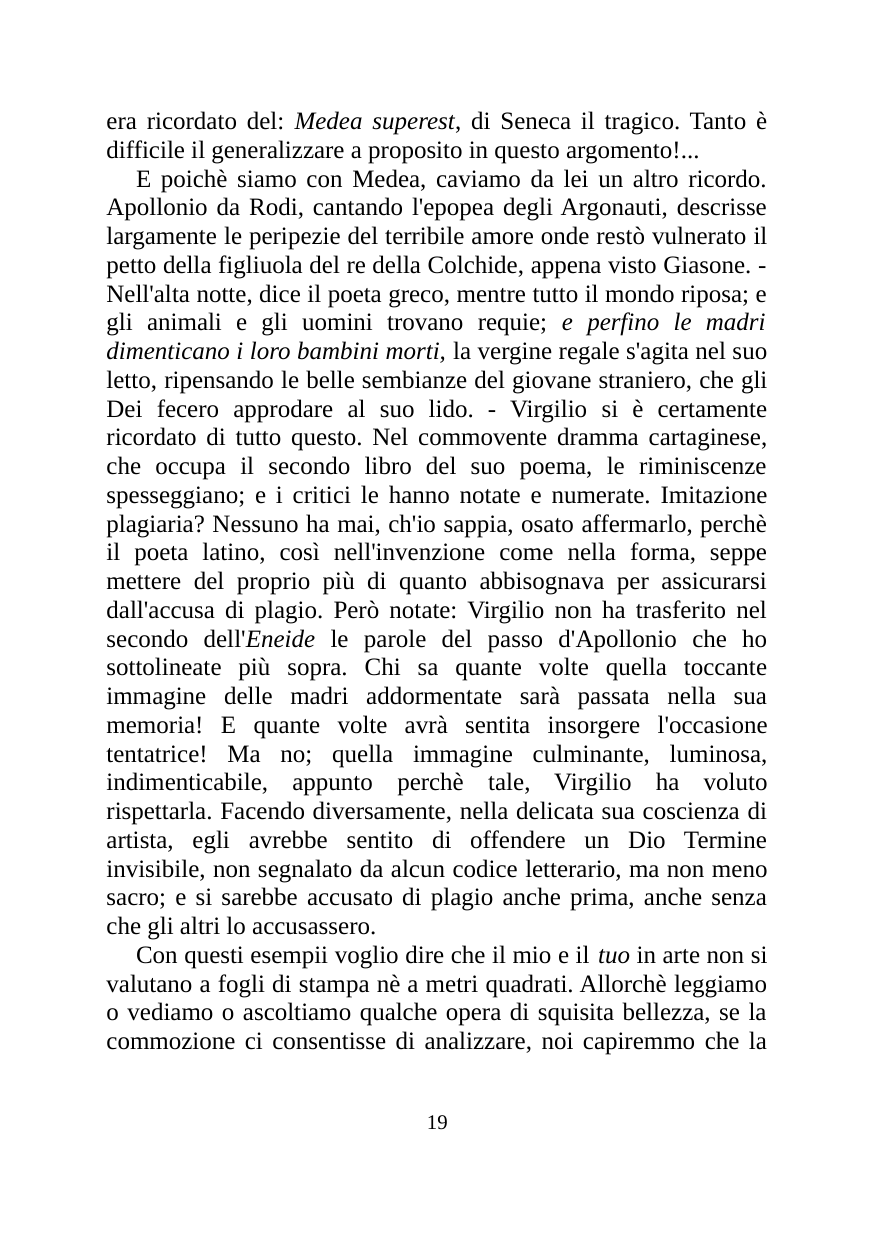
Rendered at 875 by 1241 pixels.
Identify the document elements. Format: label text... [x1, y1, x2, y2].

text Con questi esempii voglio dire che il mio e il tuo in arte non si valutano a fogli di stampa nè a metri quadrati. Allorchè leggiamo o vediamo o ascoltiamo qualche opera di squisita bellezza, se la commozione ci consentisse di analizzare, noi capiremmo che la [106, 940, 768, 1055]
text era ricordato del: Medea superest, di Seneca il tragico. Tanto è difficile il generalizzare a proposito in questo argomento!... [106, 106, 768, 164]
text E poichè siamo con Medea, caviamo da lei un altro ricordo. Apollonio da Rodi, cantando l'epopea degli Argonauti, descrisse largamente le peripezie del terribile amore onde restò vulnerato il petto della figliuola del re della Colchide, appena visto Giasone. - Nell'alta notte, dice il poeta greco, mentre tutto il mondo riposa; e gli animali e gli uomini trovano requie; e perfino le madri dimenticano i loro bambini morti, la vergine regale s'agita nel suo letto, ripensando le belle sembianze del giovane straniero, che gli Dei fecero approdare al suo lido. - Virgilio si è certamente ricordato di tutto questo. Nel commovente dramma cartaginese, che occupa il secondo libro del suo poema, le riminiscenze spesseggiano; e i critici le hanno notate e numerate. Imitazione plagiaria? Nessuno ha mai, ch'io sappia, osato affermarlo, perchè il poeta latino, così nell'invenzione come nella forma, seppe mettere del proprio più di quanto abbisognava per assicurarsi dall'accusa di plagio. Però notate: Virgilio non ha trasferito nel secondo dell'Eneide le parole del passo d'Apollonio che ho sottolineate più sopra. Chi sa quante volte quella toccante immagine delle madri addormentate sarà passata nella sua memoria! E quante volte avrà sentita insorgere l'occasione tentatrice! Ma no; quella immagine culminante, luminosa, indimenticabile, appunto perchè tale, Virgilio ha voluto rispettarla. Facendo diversamente, nella delicata sua coscienza di artista, egli avrebbe sentito di offendere un Dio Termine invisibile, non segnalato da alcun codice letterario, ma non meno sacro; e si sarebbe accusato di plagio anche prima, anche senza che gli altri lo accusassero. [106, 164, 768, 940]
